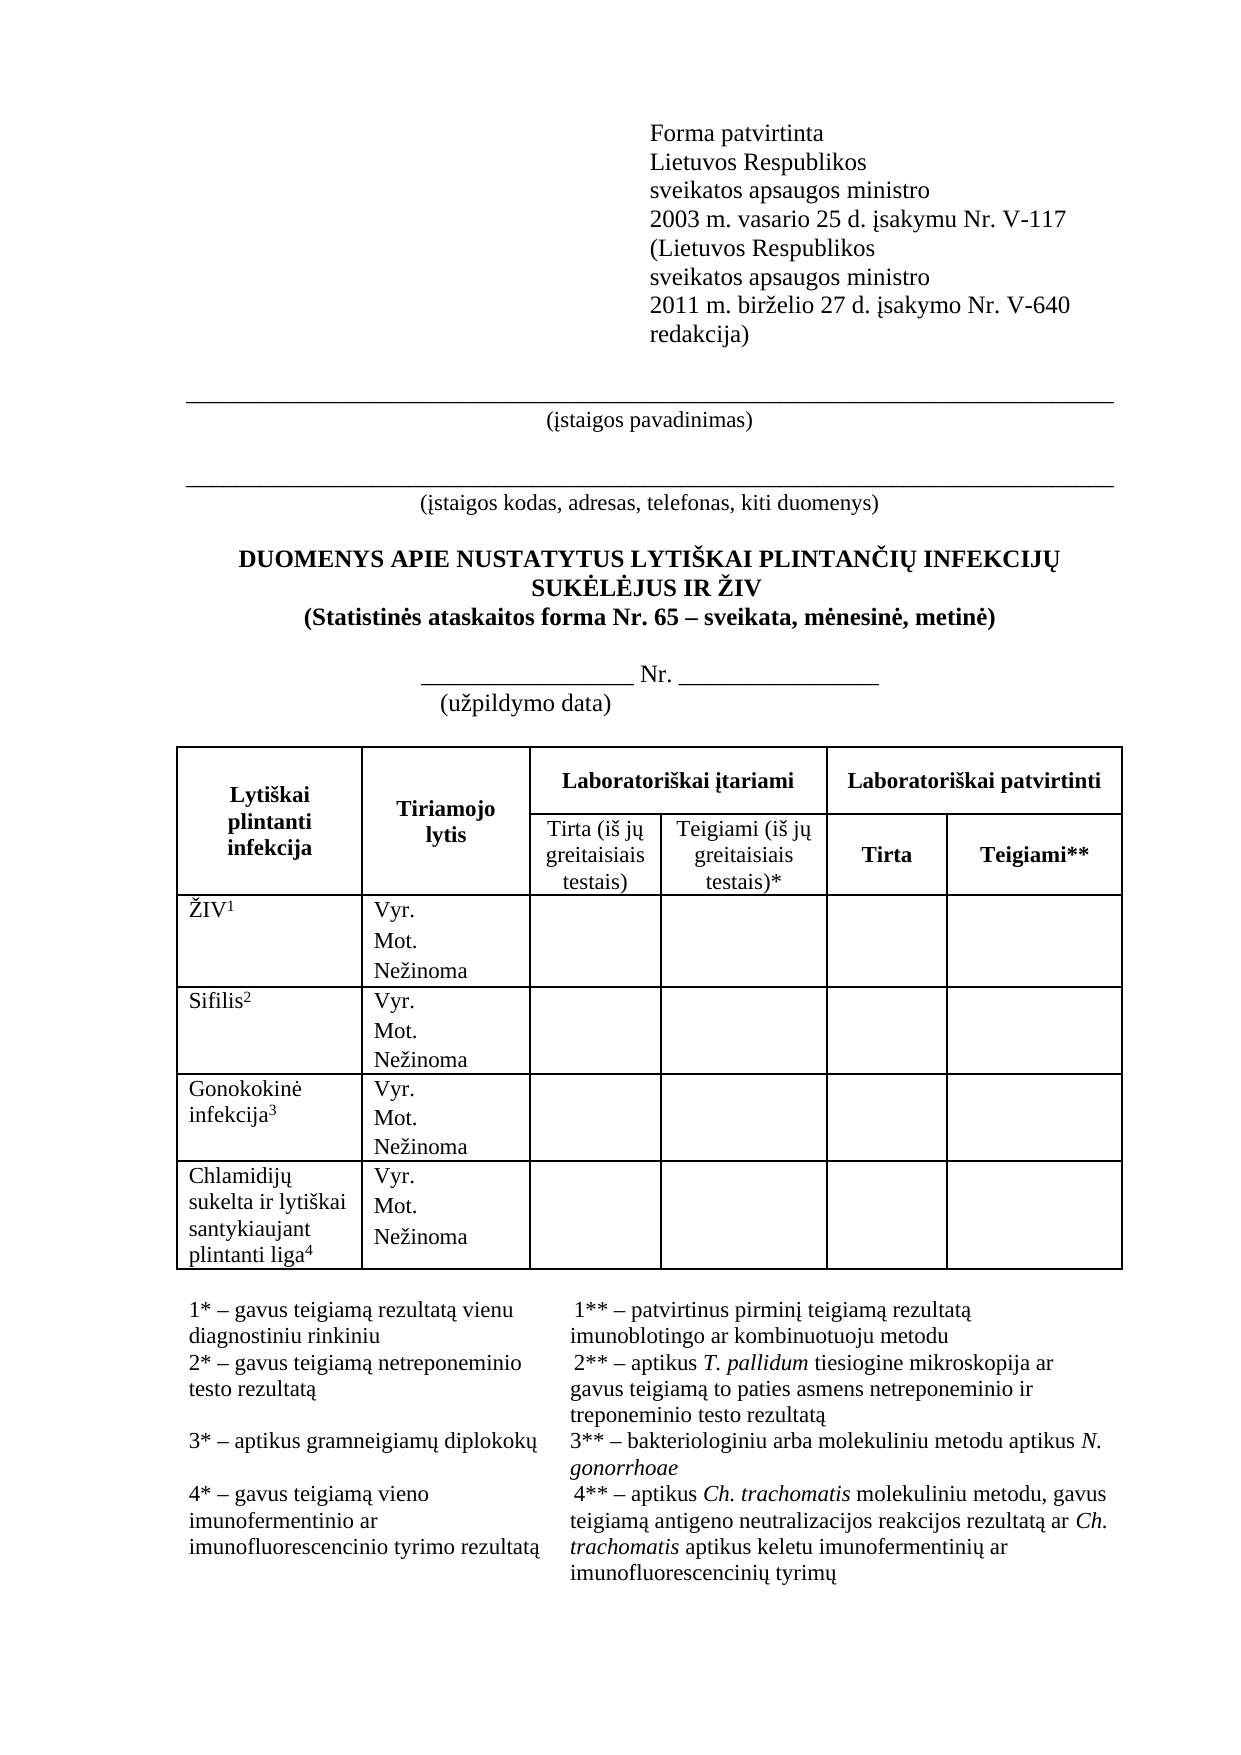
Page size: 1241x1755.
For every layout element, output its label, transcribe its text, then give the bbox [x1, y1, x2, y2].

table_header 1* – gavus teigiamą rezultatą vienu diagnostiniu rinkiniu [177, 1296, 559, 1348]
table_cell [828, 1162, 946, 1190]
table_cell [828, 955, 946, 986]
table_cell Vyr. [363, 896, 529, 925]
table_cell Vyr. [363, 1075, 529, 1102]
table_cell [948, 1162, 1121, 1190]
table_cell [531, 1190, 660, 1221]
text _ [177, 461, 1122, 489]
table_cell Nežinoma [363, 1044, 529, 1073]
text 2003 m. vasario 25 d. įsakymu Nr. V-117 [649, 204, 1122, 233]
text (užpildymo data) [440, 688, 1122, 717]
table_header Laboratoriškai įtariami [531, 748, 826, 813]
table_cell [948, 1131, 1121, 1160]
table_cell Tirta [828, 815, 946, 894]
text (įstaigos pavadinimas) [177, 406, 1122, 432]
text Forma patvirtinta [649, 118, 1122, 147]
table_cell [662, 1162, 826, 1190]
table_cell 2** – aptikus T. pallidum tiesiogine mikroskopija ar gavus teigiamą to paties asmens netreponeminio ir treponeminio testo rezultatą [559, 1349, 1122, 1428]
table_cell Mot. [363, 1015, 529, 1044]
table_cell Mot. [363, 1190, 529, 1221]
table_cell [828, 1221, 946, 1267]
table_cell [531, 1075, 660, 1102]
table_cell 3* – aptikus gramneigiamų diplokokų [177, 1428, 559, 1480]
table_cell [828, 1131, 946, 1160]
table_cell [531, 1015, 660, 1044]
table_cell [662, 1044, 826, 1073]
table_cell [531, 896, 660, 925]
table_cell [531, 1131, 660, 1160]
text sveikatos apsaugos ministro [649, 262, 1122, 291]
table_cell [828, 1015, 946, 1044]
table_header Lytiškai plintanti infekcija [178, 748, 361, 894]
table_cell [662, 896, 826, 925]
table_cell Vyr. [363, 988, 529, 1014]
table_cell 3** – bakteriologiniu arba molekuliniu metodu aptikus N. gonorrhoae [559, 1428, 1122, 1480]
text DUOMENYS APIE NUSTATYTUS LYTIŠKAI PLINTANČIŲ INFEKCIJŲ SUKĖLĖJUS IR ŽIV [177, 544, 1122, 602]
table_cell [948, 1102, 1121, 1131]
text Lietuvos Respublikos [649, 147, 1122, 176]
table_cell [662, 988, 826, 1014]
table_cell [828, 1044, 946, 1073]
table_cell Vyr. [363, 1162, 529, 1190]
table_cell [531, 988, 660, 1014]
table_cell Tirta (iš jų greitaisiais testais) [531, 815, 660, 894]
table_cell Mot. [363, 1102, 529, 1131]
table_cell Nežinoma [363, 1221, 529, 1267]
table_cell [531, 955, 660, 986]
text sveikatos apsaugos ministro [649, 176, 1122, 204]
table_cell [662, 1075, 826, 1102]
table_cell Nežinoma [363, 1131, 529, 1160]
table_cell [828, 896, 946, 925]
table_cell [828, 1102, 946, 1131]
table_cell 2* – gavus teigiamą netreponeminio testo rezultatą [177, 1349, 559, 1428]
table_cell Gonokokinė infekcija3 [178, 1075, 361, 1160]
text (Statistinės ataskaitos forma Nr. 65 – sveikata, mėnesinė, metinė) [177, 602, 1122, 631]
table_cell [531, 925, 660, 955]
table_cell [531, 1044, 660, 1073]
table_cell [948, 988, 1121, 1014]
table_cell [531, 1221, 660, 1267]
text _________________ Nr. ________________ [177, 659, 1122, 688]
table_header Laboratoriškai patvirtinti [828, 748, 1121, 813]
table_header Tiriamojo lytis [363, 748, 529, 894]
table_cell [662, 1015, 826, 1044]
table_cell [662, 955, 826, 986]
table_header 1** – patvirtinus pirminį teigiamą rezultatą imunoblotingo ar kombinuotuoju metodu [559, 1296, 1122, 1348]
table_cell Chlamidijų sukelta ir lytiškai santykiaujant plintanti liga4 [178, 1162, 361, 1267]
text 2011 m. birželio 27 d. įsakymo Nr. V-640 redakcija) [649, 291, 1122, 348]
table_cell [531, 1162, 660, 1190]
table_cell Mot. [363, 925, 529, 955]
text (įstaigos kodas, adresas, telefonas, kiti duomenys) [177, 489, 1122, 516]
table_cell [662, 1190, 826, 1221]
table_cell [828, 988, 946, 1014]
table_cell 4** – aptikus Ch. trachomatis molekuliniu metodu, gavus teigiamą antigeno neutralizacijos reakcijos rezultatą ar Ch. trachomatis aptikus keletu imunofermentinių ar imunofluorescencinių tyrimų [559, 1480, 1122, 1586]
table_cell 4* – gavus teigiamą vieno imunofermentinio ar imunofluorescencinio tyrimo rezultatą [177, 1480, 559, 1586]
table_cell [662, 1221, 826, 1267]
table_cell [948, 1075, 1121, 1102]
text (Lietuvos Respublikos [649, 233, 1122, 262]
table_cell [948, 955, 1121, 986]
table_cell [828, 925, 946, 955]
table_cell [828, 1075, 946, 1102]
table_cell [531, 1102, 660, 1131]
table_cell [948, 1221, 1121, 1267]
table_cell [948, 1044, 1121, 1073]
table_cell Teigiami** [948, 815, 1121, 894]
table_cell [948, 925, 1121, 955]
table_cell [662, 1102, 826, 1131]
table_cell Teigiami (iš jų greitaisiais testais)* [662, 815, 826, 894]
text _ [177, 377, 1122, 406]
table_cell [948, 896, 1121, 925]
table_cell [948, 1190, 1121, 1221]
table_cell ŽIV1 [178, 896, 361, 986]
table_cell [828, 1190, 946, 1221]
table_cell [662, 1131, 826, 1160]
table_cell [662, 925, 826, 955]
table_cell Nežinoma [363, 955, 529, 986]
table_cell Sifilis2 [178, 988, 361, 1073]
table_cell [948, 1015, 1121, 1044]
